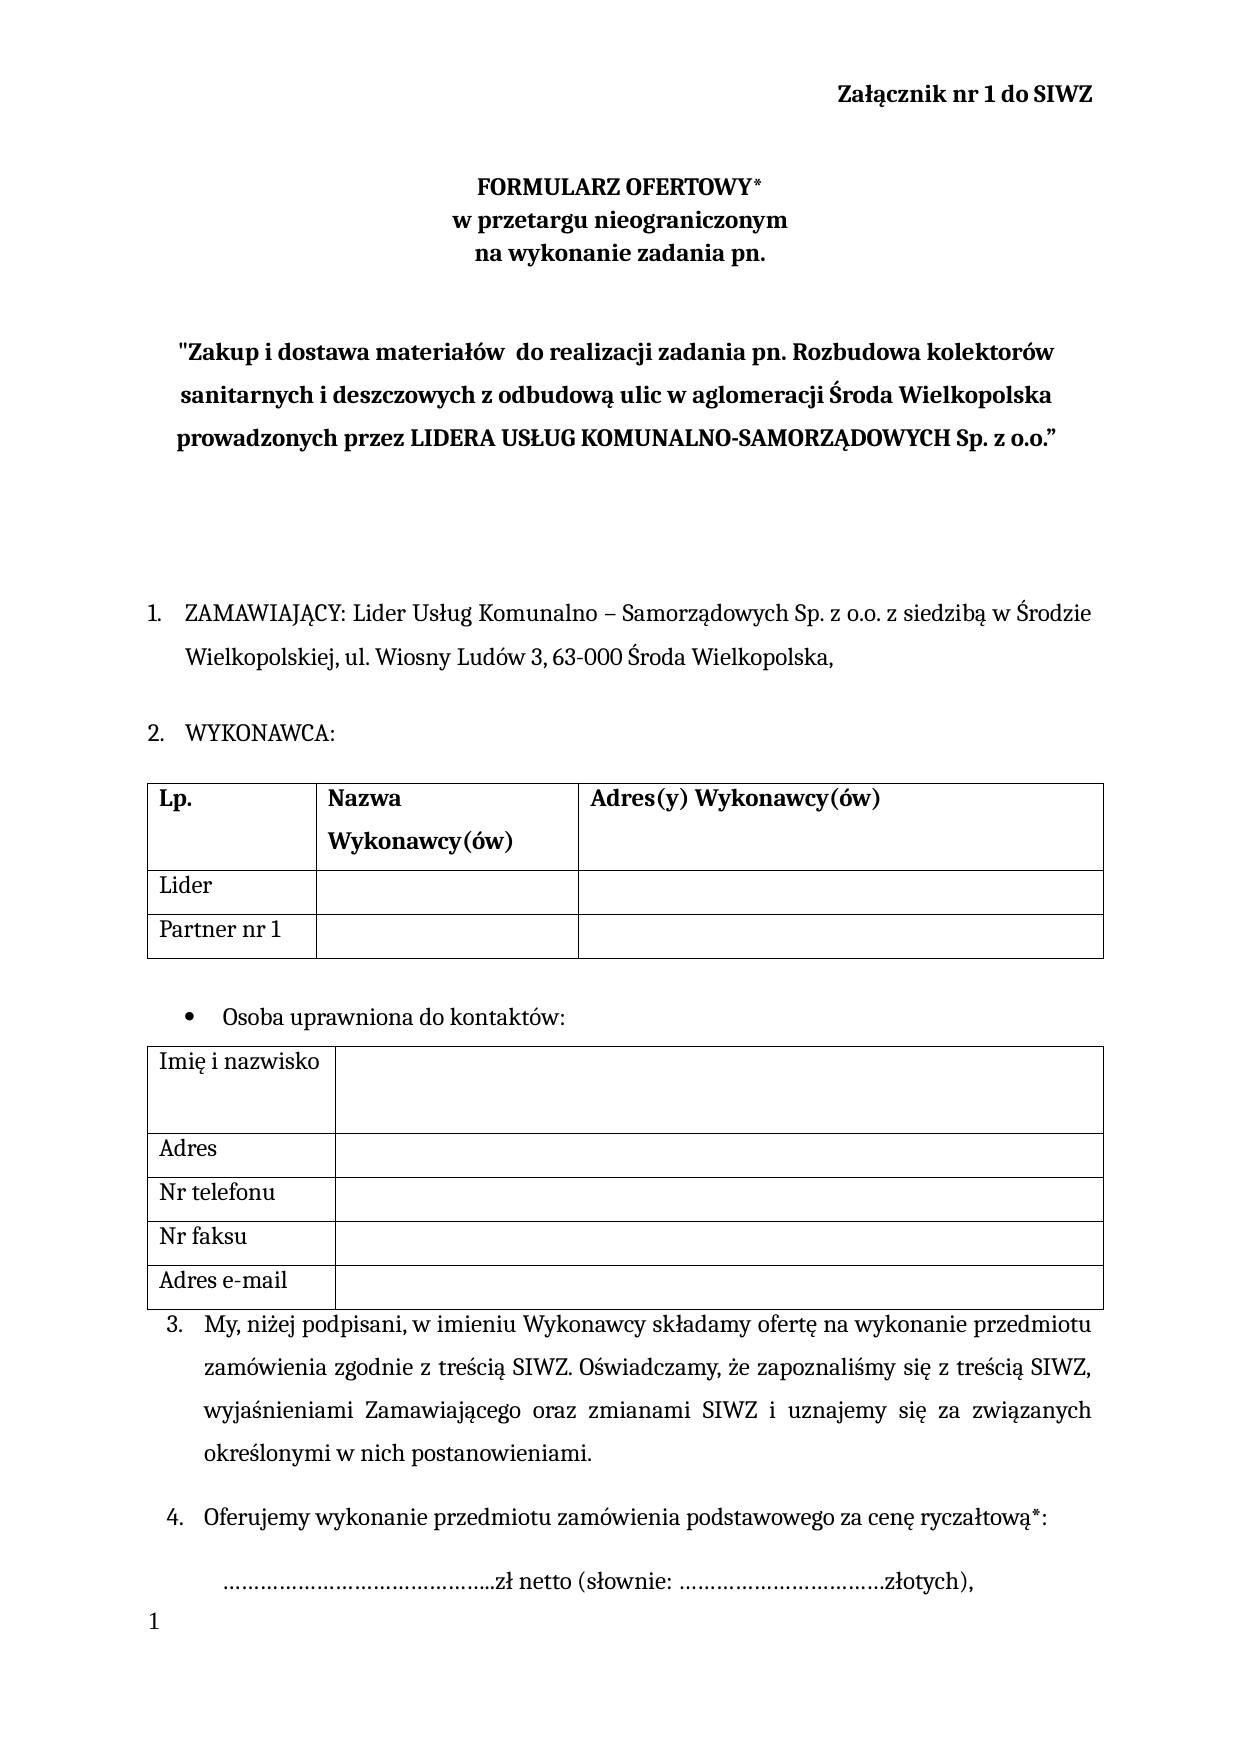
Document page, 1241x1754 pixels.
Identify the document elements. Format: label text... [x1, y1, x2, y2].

table_header [336, 1047, 1103, 1133]
text "Zakup i dostawa materiałów do realizacji zadania pn. Rozbudowa kolektorów sanitarnych i deszczowych z odbudową ulic w aglomeracji Środa Wielkopolska prowadzonych przez LIDERA USŁUG KOMUNALNO-SAMORZĄDOWYCH Sp. z o.o.” [148, 338, 1085, 453]
list My, niżej podpisani, w imieniu Wykonawcy składamy ofertę na wykonanie przedmiotu zamówienia zgodnie z treścią SIWZ. Oświadczamy, że zapoznaliśmy się z treścią SIWZ, wyjaśnieniami Zamawiającego oraz zmianami SIWZ i uznajemy się za związanych określonymi w nich postanowieniami. [166, 1310, 1093, 1468]
table_cell [317, 915, 578, 958]
table_cell [336, 1266, 1103, 1309]
table_cell [579, 915, 1103, 958]
list ……………………………………..zł netto (słownie: ……………………………złotych), [221, 1567, 1093, 1596]
table_header Nazwa Wykonawcy(ów) [317, 784, 578, 870]
table_cell Nr telefonu [148, 1178, 335, 1221]
table_header Imię i nazwisko [148, 1047, 335, 1133]
text Załącznik nr 1 do SIWZ [148, 80, 1093, 109]
list Oferujemy wykonanie przedmiotu zamówienia podstawowego za cenę ryczałtową*: [166, 1503, 1093, 1532]
table_header Adres(y) Wykonawcy(ów) [579, 784, 1103, 870]
table_cell Adres e-mail [148, 1266, 335, 1309]
table_cell Partner nr 1 [148, 915, 316, 958]
table_cell [336, 1222, 1103, 1265]
text FORMULARZ OFERTOWY* [148, 172, 1093, 201]
table_cell Nr faksu [148, 1222, 335, 1265]
list WYKONAWCA: [148, 719, 1093, 748]
list ZAMAWIAJĄCY: Lider Usług Komunalno – Samorządowych Sp. z o.o. z siedzibą w Środzie Wielkopolskiej, ul. Wiosny Ludów 3, 63-000 Środa Wielkopolska, [148, 599, 1093, 671]
text na wykonanie zadania pn. [148, 238, 1093, 267]
list Osoba uprawniona do kontaktów: [185, 1002, 1093, 1031]
table_cell [317, 871, 578, 914]
text w przetargu nieograniczonym [148, 206, 1093, 234]
table_cell [336, 1134, 1103, 1177]
table_cell Adres [148, 1134, 335, 1177]
table_cell Lider [148, 871, 316, 914]
table_header Lp. [148, 784, 316, 870]
table_cell [579, 871, 1103, 914]
table_cell [336, 1178, 1103, 1221]
